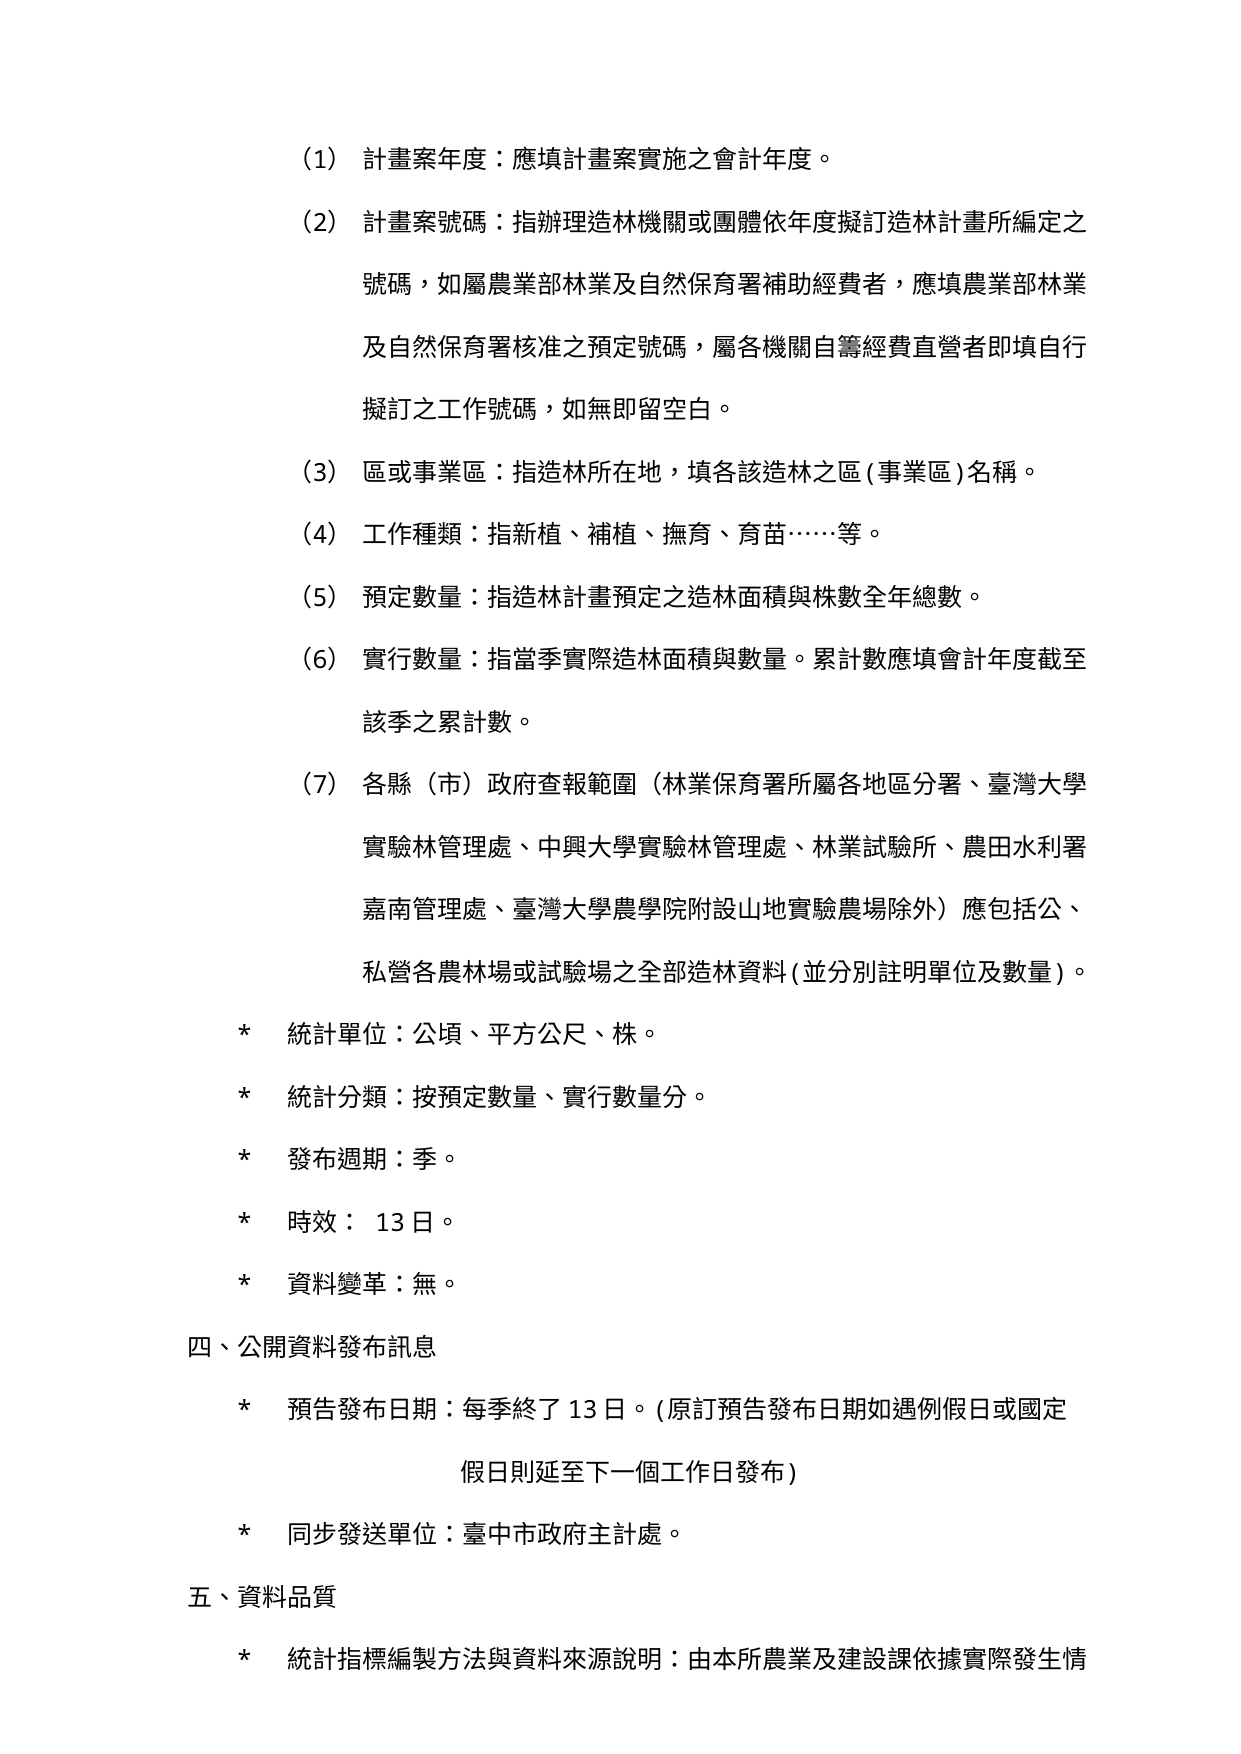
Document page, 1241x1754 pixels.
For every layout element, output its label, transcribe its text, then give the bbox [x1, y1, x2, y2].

list 實行數量：指當季實際造林面積與數量。累計數應填會計年度截至該季之累計數。 [287, 616, 1087, 741]
list 時效： 13日。 [237, 1179, 1087, 1241]
list 預定數量：指造林計畫預定之造林面積與株數全年總數。 [287, 554, 1087, 616]
list 計畫案號碼：指辦理造林機關或團體依年度擬訂造林計畫所編定之號碼，如屬農業部林業及自然保育署補助經費者，應填農業部林業及自然保育署核准之預定號碼，屬各機關自籌經費直營者即填自行擬訂之工作號碼，如無即留空白。 [287, 179, 1087, 429]
list 統計分類：按預定數量、實行數量分。 [237, 1054, 1087, 1116]
text 五、資料品質 [187, 1554, 1087, 1616]
list 區或事業區：指造林所在地，填各該造林之區(事業區)名稱。 [287, 429, 1087, 491]
list 預告發布日期：每季終了13日。(原訂預告發布日期如遇例假日或國定假日則延至下一個工作日發布) [237, 1366, 1087, 1491]
list 資料變革：無。 [237, 1241, 1087, 1304]
list 計畫案年度：應填計畫案實施之會計年度。 [287, 116, 1087, 179]
list 統計指標編製方法與資料來源說明：由本所農業及建設課依據實際發生情 [237, 1616, 1087, 1679]
list 統計單位：公頃、平方公尺、株。 [237, 991, 1087, 1054]
list 同步發送單位：臺中市政府主計處。 [237, 1491, 1087, 1554]
list 各縣（市）政府查報範圍（林業保育署所屬各地區分署、臺灣大學實驗林管理處、中興大學實驗林管理處、林業試驗所、農田水利署嘉南管理處、臺灣大學農學院附設山地實驗農場除外）應包括公、私營各農林場或試驗場之全部造林資料(並分別註明單位及數量)。 [287, 741, 1087, 991]
text 四、公開資料發布訊息 [187, 1304, 1087, 1366]
list 工作種類：指新植、補植、撫育、育苗……等。 [287, 491, 1087, 554]
list 發布週期：季。 [237, 1116, 1087, 1179]
